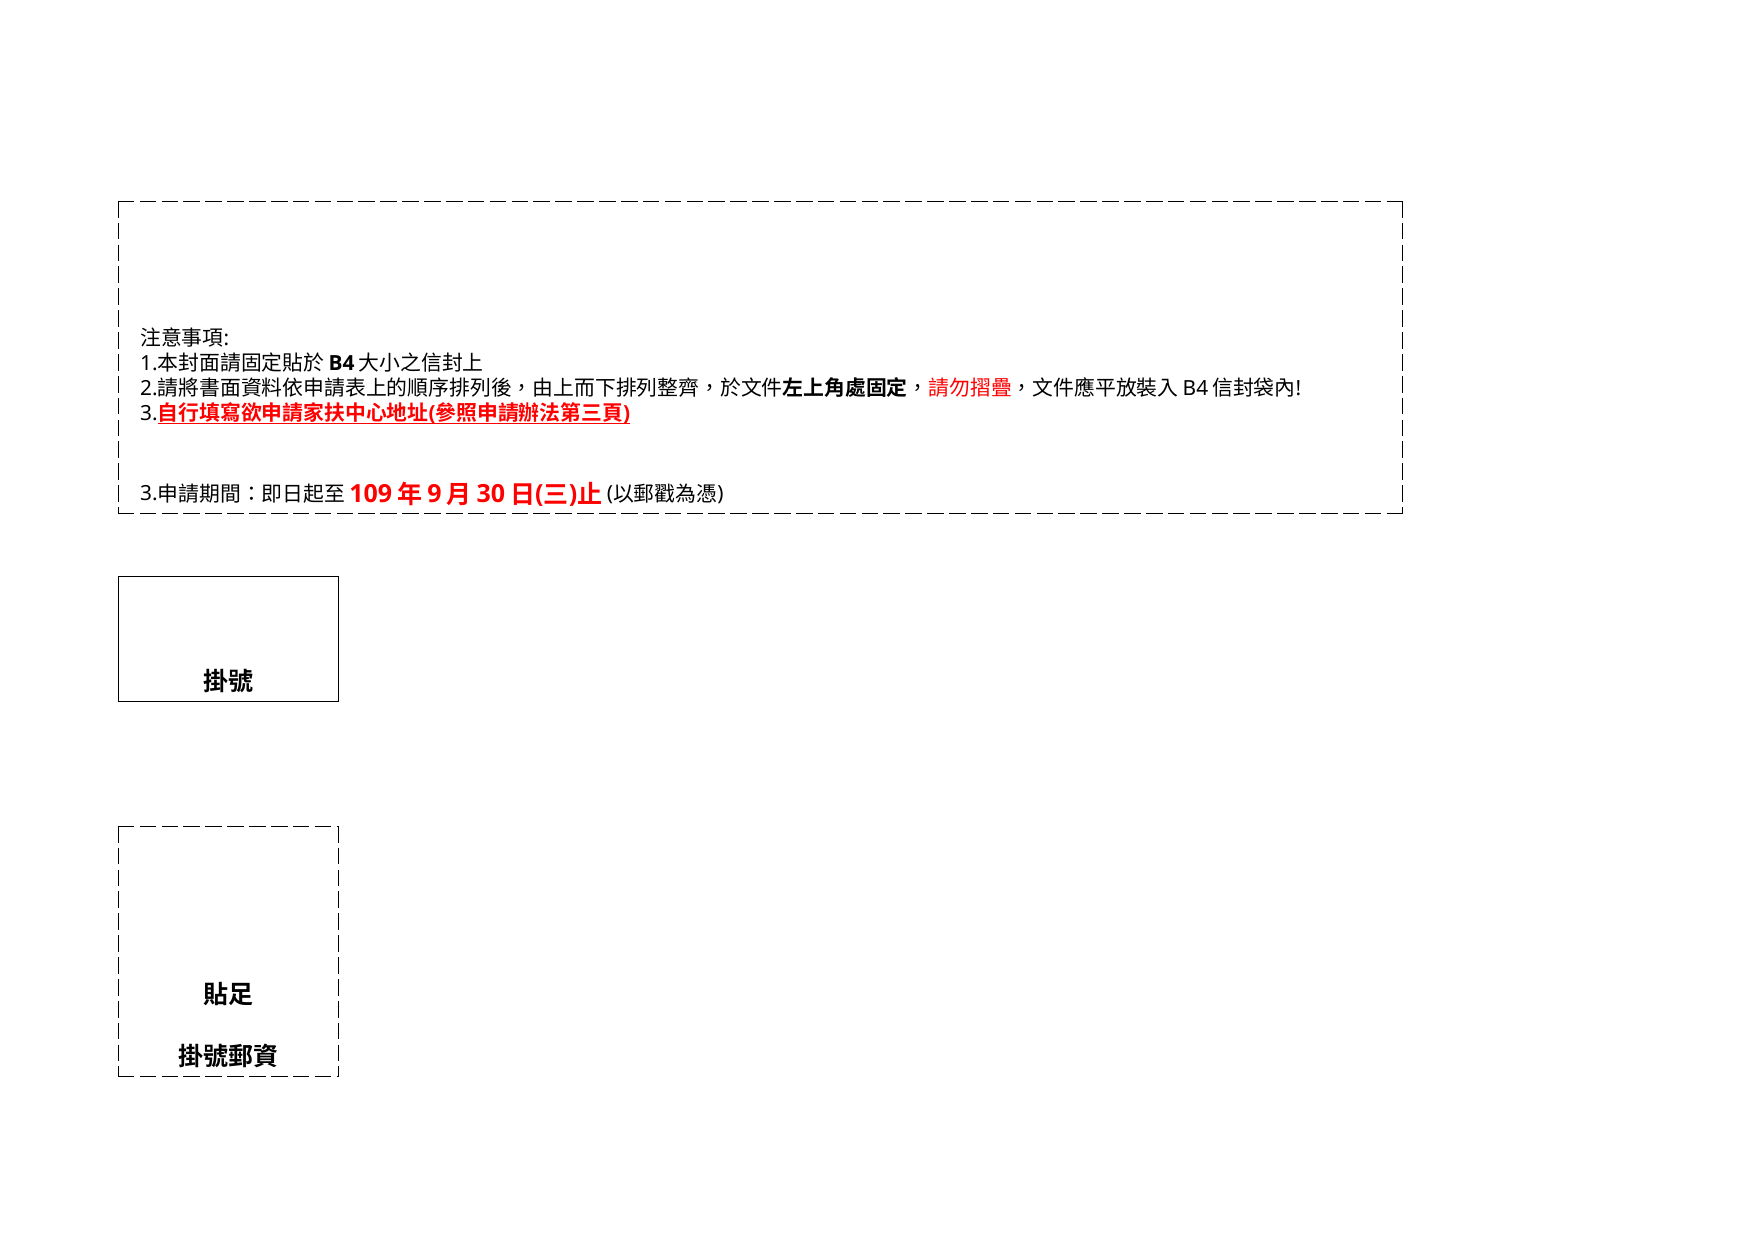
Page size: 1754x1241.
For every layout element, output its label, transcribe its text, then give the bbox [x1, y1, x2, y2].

table_cell 貼足 掛號郵資 [118, 826, 338, 1076]
table_header 掛號 [119, 577, 338, 701]
table_cell [118, 702, 338, 826]
table_header 注意事項: 1.本封面請固定貼於B4大小之信封上 2.請將書面資料依申請表上的順序排列後，由上而下排列整齊，於文件左上角處固定，請勿摺疊，文件應平放裝入B4信封袋內! 3.自行填寫欲申請家扶中心地址(參照申請辦法第三頁) 3.申請期間：即日起至109年9月30日(三)止 (以郵戳為憑) [118, 201, 1402, 513]
